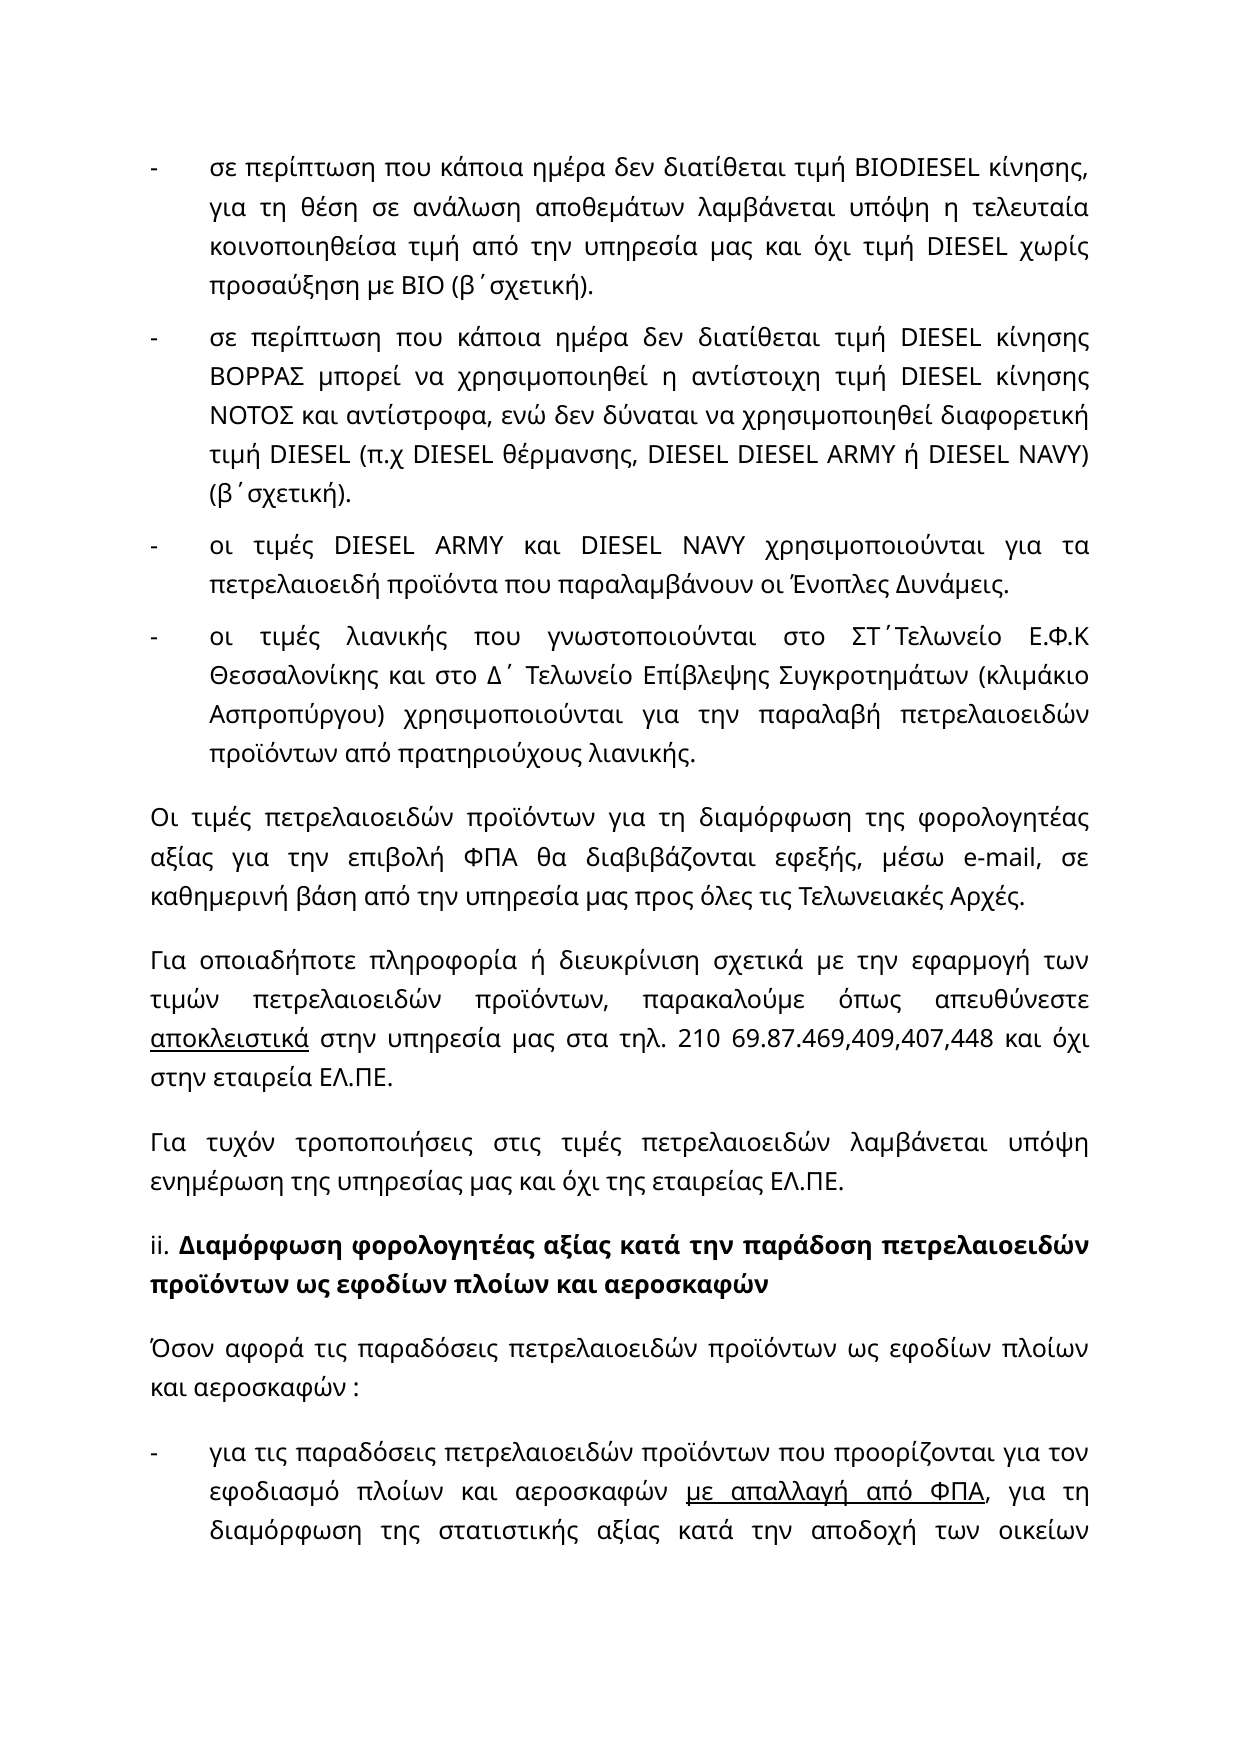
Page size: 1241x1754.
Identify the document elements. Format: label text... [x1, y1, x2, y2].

list - σε περίπτωση που κάποια ημέρα δεν διατίθεται τιμή BIODIESEL κίνησης, για τη θέση σε ανάλωση αποθεμάτων λαμβάνεται υπόψη η τελευταία κοινοποιηθείσα τιμή από την υπηρεσία μας και όχι τιμή DIESEL χωρίς προσαύξηση με BIO (β΄σχετική). [150, 150, 1090, 302]
list - οι τιμές λιανικής που γνωστοποιούνται στο ΣΤ΄Τελωνείο Ε.Φ.Κ Θεσσαλονίκης και στο Δ΄ Τελωνείο Επίβλεψης Συγκροτημάτων (κλιμάκιο Ασπροπύργου) χρησιμοποιούνται για την παραλαβή πετρελαιοειδών προϊόντων από πρατηριούχους λιανικής. [150, 618, 1090, 770]
list - για τις παραδόσεις πετρελαιοειδών προϊόντων που προορίζονται για τον εφοδιασμό πλοίων και αεροσκαφών με απαλλαγή από ΦΠΑ, για τη διαμόρφωση της στατιστικής αξίας κατά την αποδοχή των οικείων [150, 1434, 1090, 1547]
list - σε περίπτωση που κάποια ημέρα δεν διατίθεται τιμή DIESEL κίνησης ΒΟΡΡΑΣ μπορεί να χρησιμοποιηθεί η αντίστοιχη τιμή DIESEL κίνησης ΝΟΤΟΣ και αντίστροφα, ενώ δεν δύναται να χρησιμοποιηθεί διαφορετική τιμή DIESEL (π.χ DIESEL θέρμανσης, DIESEL DIESEL ARMY ή DIESEL NAVY) (β΄σχετική). [150, 319, 1090, 510]
list - οι τιμές DIESEL ARMY και DIESEL NAVY χρησιμοποιούνται για τα πετρελαιοειδή προϊόντα που παραλαμβάνουν οι Ένοπλες Δυνάμεις. [150, 527, 1090, 601]
text Όσον αφορά τις παραδόσεις πετρελαιοειδών προϊόντων ως εφοδίων πλοίων και αεροσκαφών : [150, 1331, 1090, 1404]
text Για οποιαδήποτε πληροφορία ή διευκρίνιση σχετικά με την εφαρμογή των τιμών πετρελαιοειδών προϊόντων, παρακαλούμε όπως απευθύνεστε αποκλειστικά στην υπηρεσία μας στα τηλ. 210 69.87.469,409,407,448 και όχι στην εταιρεία ΕΛ.ΠΕ. [150, 942, 1090, 1094]
text Για τυχόν τροποποιήσεις στις τιμές πετρελαιοειδών λαμβάνεται υπόψη ενημέρωση της υπηρεσίας μας και όχι της εταιρείας ΕΛ.ΠΕ. [150, 1124, 1090, 1197]
text Οι τιμές πετρελαιοειδών προϊόντων για τη διαμόρφωση της φορολογητέας αξίας για την επιβολή ΦΠΑ θα διαβιβάζονται εφεξής, μέσω e-mail, σε καθημερινή βάση από την υπηρεσία μας προς όλες τις Τελωνειακές Αρχές. [150, 800, 1090, 912]
text ii. Διαμόρφωση φορολογητέας αξίας κατά την παράδοση πετρελαιοειδών προϊόντων ως εφοδίων πλοίων και αεροσκαφών [150, 1227, 1090, 1301]
